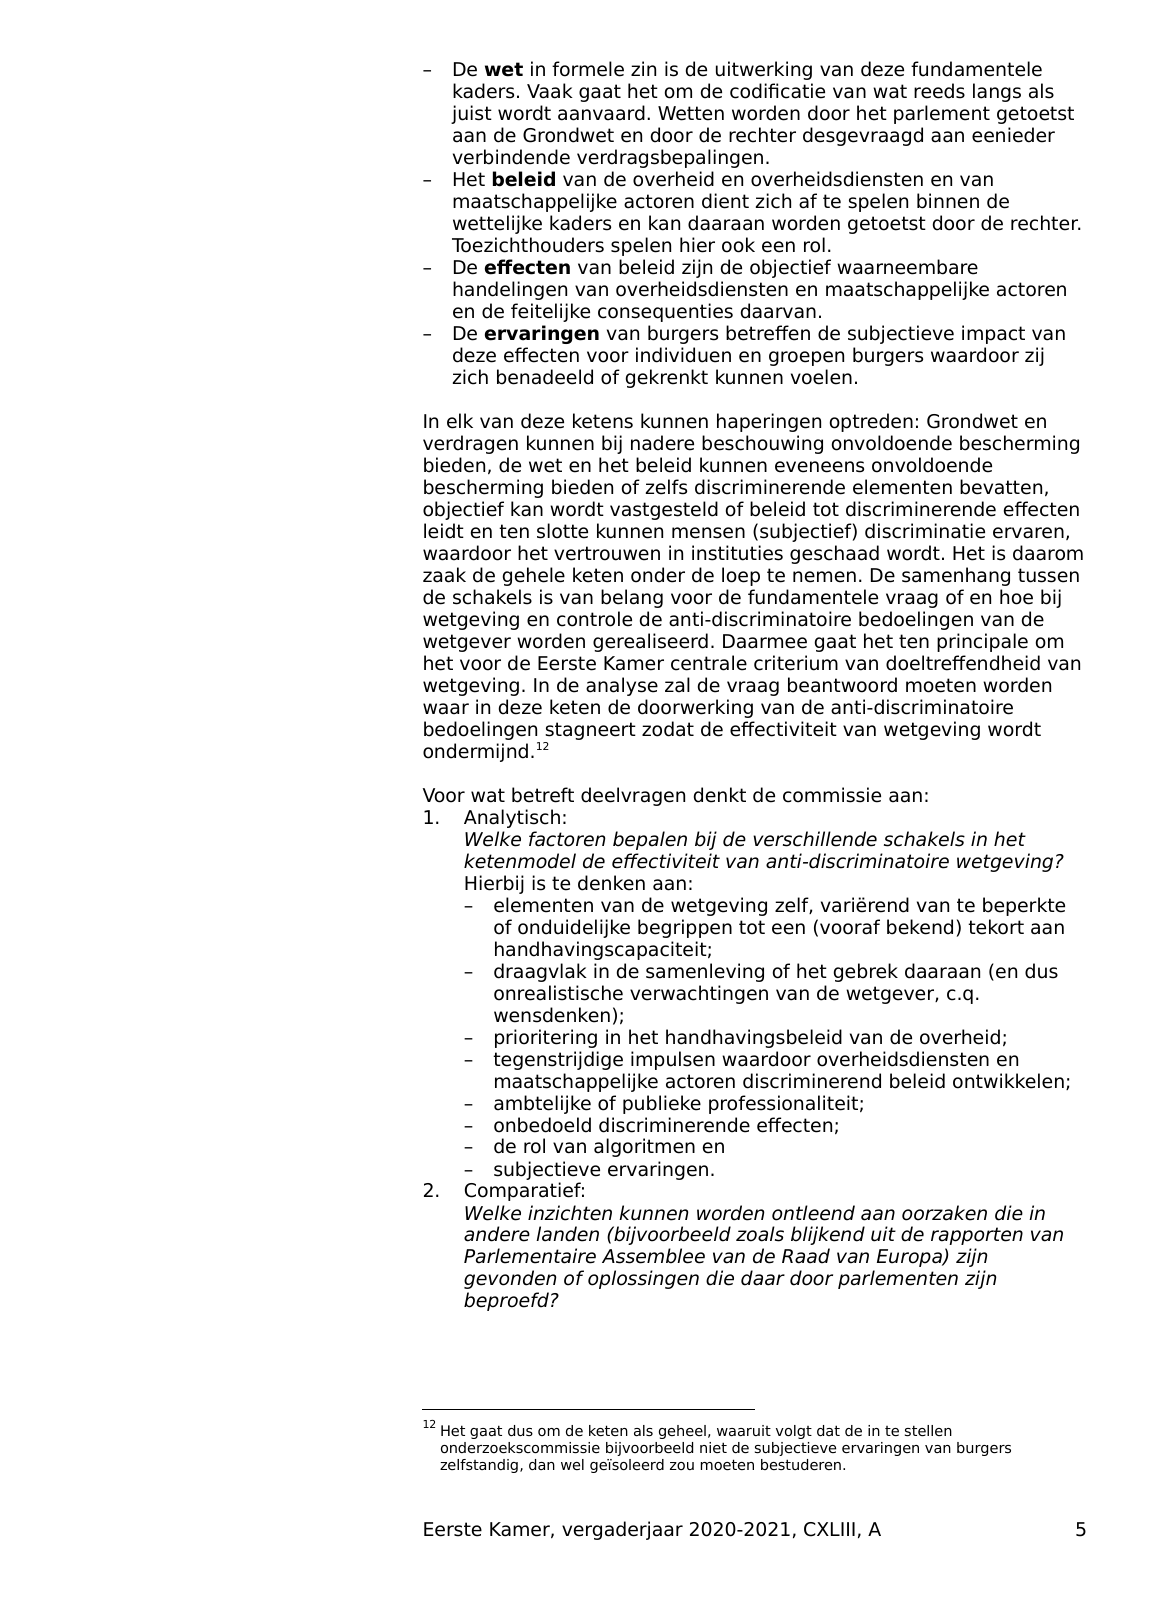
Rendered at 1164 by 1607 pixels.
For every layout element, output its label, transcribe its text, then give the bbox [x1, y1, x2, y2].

text – tegenstrijdige impulsen waardoor overheidsdiensten en maatschappelijke actoren discriminerend beleid ontwikkelen; [464, 1048, 1087, 1092]
text Welke inzichten kunnen worden ontleend aan oorzaken die in andere landen (bijvoorbeeld zoals blijkend uit de rapporten van Parlementaire Assemblee van de Raad van Europa) zijn gevonden of oplossingen die daar door parlementen zijn beproefd? [464, 1202, 1087, 1312]
text Het gaat dus om de keten als geheel, waaruit volgt dat de in te stellen onderzoekscommissie bijvoorbeeld niet de subjectieve ervaringen van burgers zelfstandig, dan wel geïsoleerd zou moeten bestuderen. [422, 1418, 1087, 1474]
text Welke factoren bepalen bij de verschillende schakels in het ketenmodel de effectiviteit van anti-discriminatoire wetgeving? [464, 829, 1087, 873]
text – draagvlak in de samenleving of het gebrek daaraan (en dus onrealistische verwachtingen van de wetgever, c.q. wensdenken); [464, 961, 1087, 1027]
text Voor wat betreft deelvragen denkt de commissie aan: [422, 785, 1087, 807]
text – onbedoeld discriminerende effecten; [464, 1114, 1087, 1136]
text 1. Analytisch: [422, 807, 1087, 829]
text – ambtelijke of publieke professionaliteit; [464, 1092, 1087, 1114]
text – De wet in formele zin is de uitwerking van deze fundamentele kaders. Vaak gaat het om de codificatie van wat reeds langs als juist wordt aanvaard. Wetten worden door het parlement getoetst aan de Grondwet en door de rechter desgevraagd aan eenieder verbindende verdragsbepalingen. [422, 59, 1087, 169]
text – prioritering in het handhavingsbeleid van de overheid; [464, 1027, 1087, 1048]
text – Het beleid van de overheid en overheidsdiensten en van maatschappelijke actoren dient zich af te spelen binnen de wettelijke kaders en kan daaraan worden getoetst door de rechter. Toezichthouders spelen hier ook een rol. [422, 169, 1087, 257]
text Hierbij is te denken aan: [464, 873, 1087, 895]
text – subjectieve ervaringen. [464, 1158, 1087, 1180]
text – elementen van de wetgeving zelf, variërend van te beperkte of onduidelijke begrippen tot een (vooraf bekend) tekort aan handhavingscapaciteit; [464, 895, 1087, 961]
text – De ervaringen van burgers betreffen de subjectieve impact van deze effecten voor individuen en groepen burgers waardoor zij zich benadeeld of gekrenkt kunnen voelen. [422, 323, 1087, 389]
text In elk van deze ketens kunnen haperingen optreden: Grondwet en verdragen kunnen bij nadere beschouwing onvoldoende bescherming bieden, de wet en het beleid kunnen eveneens onvoldoende bescherming bieden of zelfs discriminerende elementen bevatten, objectief kan wordt vastgesteld of beleid tot discriminerende effecten leidt en ten slotte kunnen mensen (subjectief) discriminatie ervaren, waardoor het vertrouwen in instituties geschaad wordt. Het is daarom zaak de gehele keten onder de loep te nemen. De samenhang tussen de schakels is van belang voor de fundamentele vraag of en hoe bij wetgeving en controle de anti-discriminatoire bedoelingen van de wetgever worden gerealiseerd. Daarmee gaat het ten principale om het voor de Eerste Kamer centrale criterium van doeltreffendheid van wetgeving. In de analyse zal de vraag beantwoord moeten worden waar in deze keten de doorwerking van de anti-discriminatoire bedoelingen stagneert zodat de effectiviteit van wetgeving wordt ondermijnd. [422, 411, 1087, 763]
text – de rol van algoritmen en [464, 1136, 1087, 1158]
text 2. Comparatief: [422, 1180, 1087, 1202]
text – De effecten van beleid zijn de objectief waarneembare handelingen van overheidsdiensten en maatschappelijke actoren en de feitelijke consequenties daarvan. [422, 257, 1087, 323]
